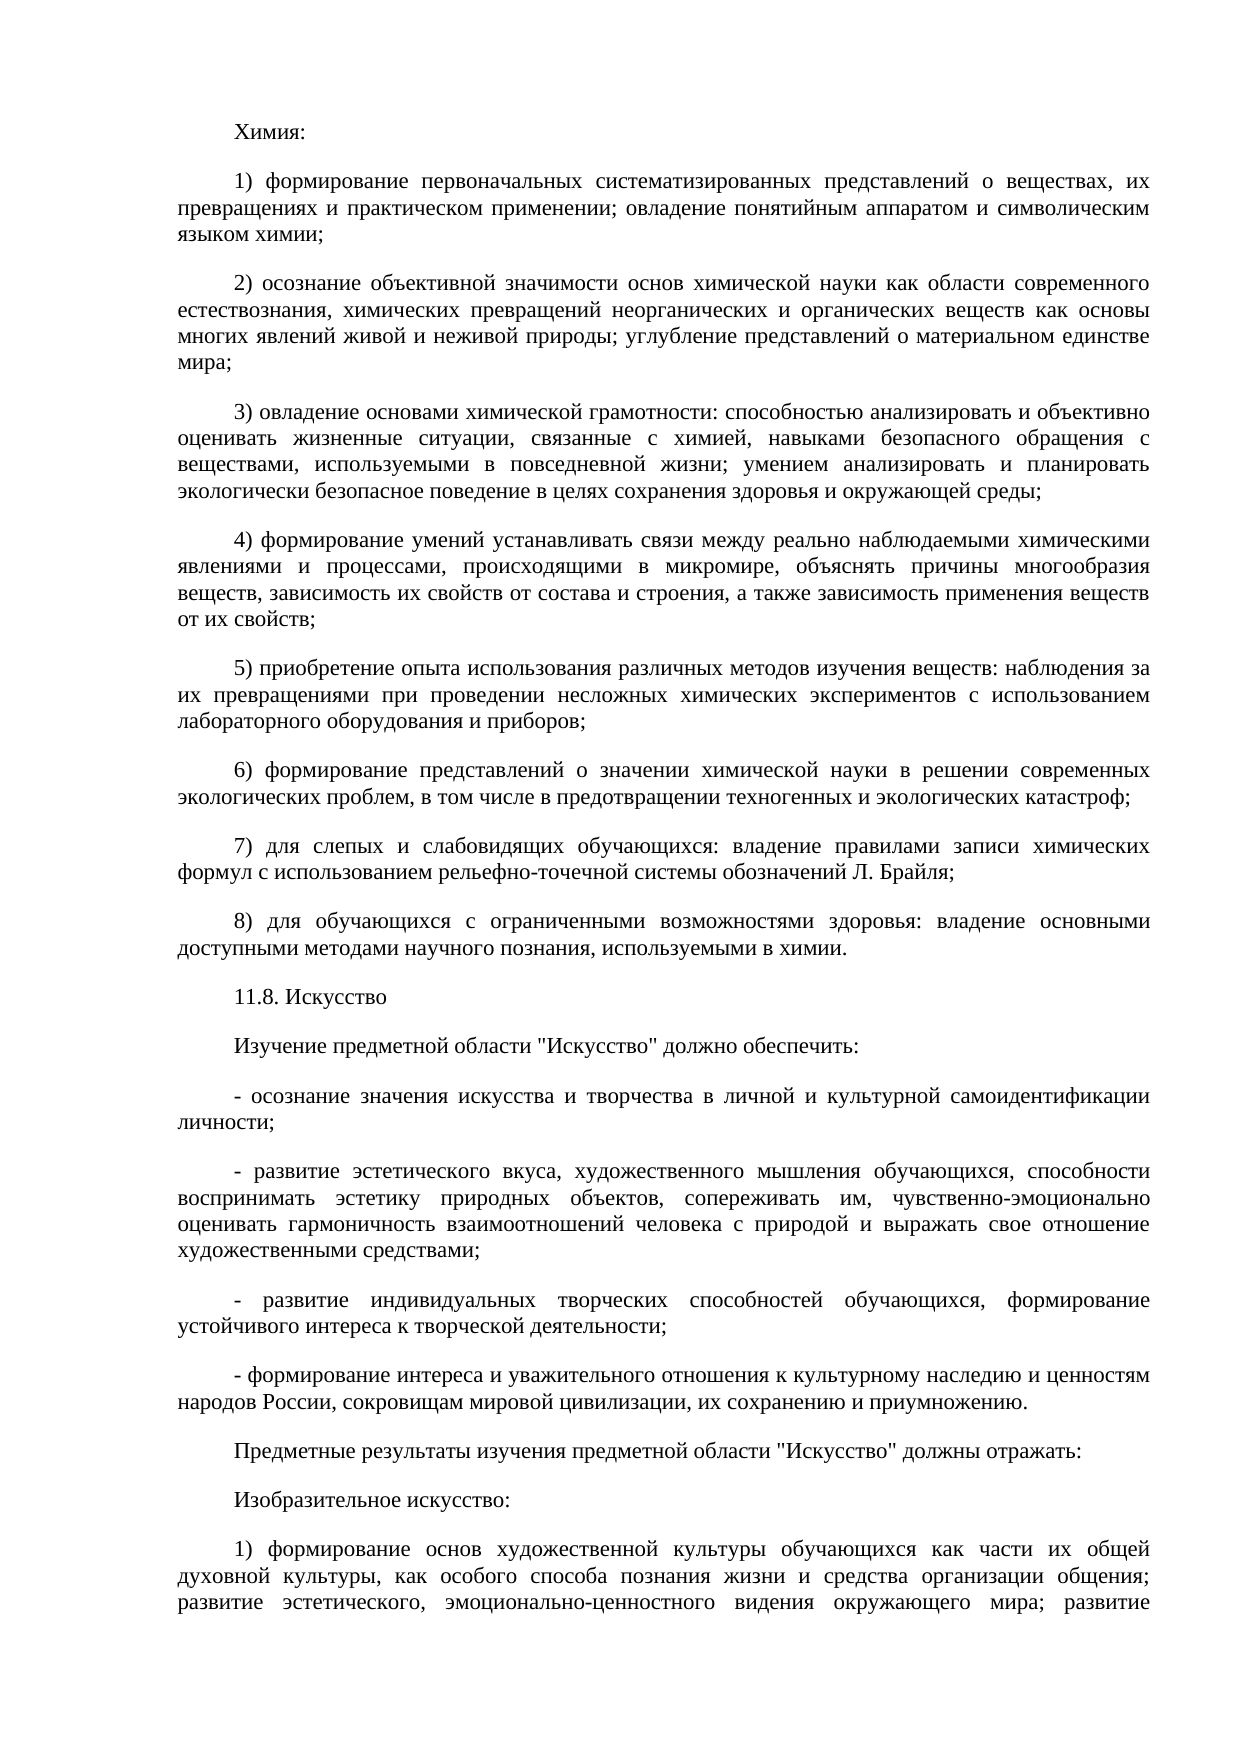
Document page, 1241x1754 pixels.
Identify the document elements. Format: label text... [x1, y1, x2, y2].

text - формирование интереса и уважительного отношения к культурному наследию и ценностям народов России, сокровищам мировой цивилизации, их сохранению и приумножению. [177, 1361, 1152, 1414]
text - развитие эстетического вкуса, художественного мышления обучающихся, способности воспринимать эстетику природных объектов, сопереживать им, чувственно-эмоционально оценивать гармоничность взаимоотношений человека с природой и выражать свое отношение художественными средствами; [177, 1157, 1152, 1263]
text 2) осознание объективной значимости основ химической науки как области современного естествознания, химических превращений неорганических и органических веществ как основы многих явлений живой и неживой природы; углубление представлений о материальном единстве мира; [177, 269, 1152, 375]
text - осознание значения искусства и творчества в личной и культурной самоидентификации личности; [177, 1082, 1152, 1134]
text 8) для обучающихся с ограниченными возможностями здоровья: владение основными доступными методами научного познания, используемыми в химии. [177, 908, 1152, 960]
text - развитие индивидуальных творческих способностей обучающихся, формирование устойчивого интереса к творческой деятельности; [177, 1286, 1152, 1338]
text Изучение предметной области "Искусство" должно обеспечить: [177, 1032, 1152, 1059]
text Изобразительное искусство: [177, 1486, 1152, 1513]
text Предметные результаты изучения предметной области "Искусство" должны отражать: [177, 1437, 1152, 1463]
text 5) приобретение опыта использования различных методов изучения веществ: наблюдения за их превращениями при проведении несложных химических экспериментов с использованием лабораторного оборудования и приборов; [177, 654, 1152, 733]
text 3) овладение основами химической грамотности: способностью анализировать и объективно оценивать жизненные ситуации, связанные с химией, навыками безопасного обращения с веществами, используемыми в повседневной жизни; умением анализировать и планировать экологически безопасное поведение в целях сохранения здоровья и окружающей среды; [177, 398, 1152, 503]
text 6) формирование представлений о значении химической науки в решении современных экологических проблем, в том числе в предотвращении техногенных и экологических катастроф; [177, 756, 1152, 809]
text Химия: [177, 118, 1152, 144]
text 11.8. Искусство [177, 983, 1152, 1009]
text 7) для слепых и слабовидящих обучающихся: владение правилами записи химических формул с использованием рельефно-точечной системы обозначений Л. Брайля; [177, 832, 1152, 885]
text 1) формирование основ художественной культуры обучающихся как части их общей духовной культуры, как особого способа познания жизни и средства организации общения; развитие эстетического, эмоционально-ценностного видения окружающего мира; развитие [177, 1536, 1152, 1614]
text 1) формирование первоначальных систематизированных представлений о веществах, их превращениях и практическом применении; овладение понятийным аппаратом и символическим языком химии; [177, 167, 1152, 246]
text 4) формирование умений устанавливать связи между реально наблюдаемыми химическими явлениями и процессами, происходящими в микромире, объяснять причины многообразия веществ, зависимость их свойств от состава и строения, а также зависимость применения веществ от их свойств; [177, 526, 1152, 631]
